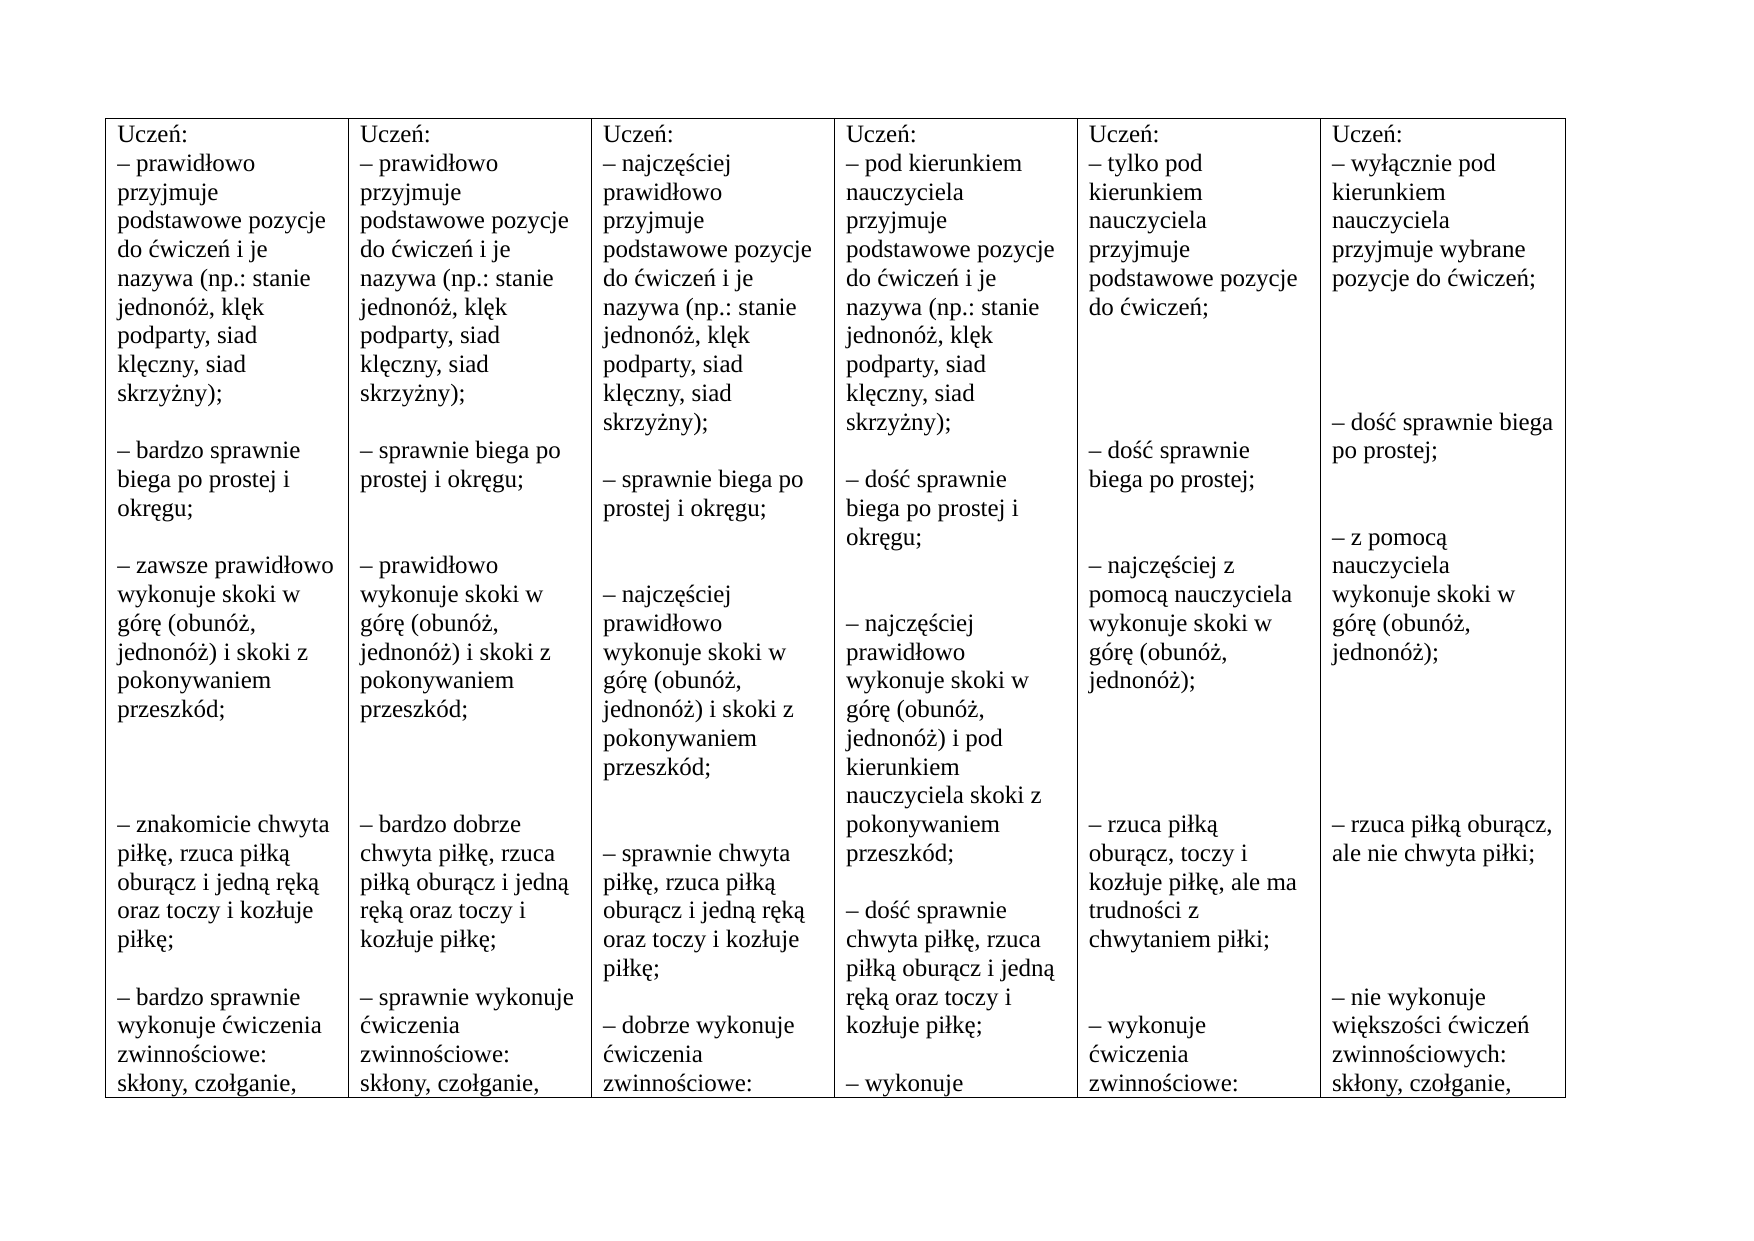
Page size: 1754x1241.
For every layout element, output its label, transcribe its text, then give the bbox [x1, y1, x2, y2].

table_cell Uczeń: – prawidłowo przyjmuje podstawowe pozycje do ćwiczeń i je nazywa (np.: stanie jednonóż, klęk podparty, siad klęczny, siad skrzyżny); – sprawnie biega po prostej i okręgu; – prawidłowo wykonuje skoki w górę (obunóż, jednonóż) i skoki z pokonywaniem przeszkód; – bardzo dobrze chwyta piłkę, rzuca piłką oburącz i jedną ręką oraz toczy i kozłuje piłkę; – sprawnie wykonuje ćwiczenia zwinnościowe: skłony, czołganie, [349, 119, 591, 1097]
table_cell Uczeń: – tylko pod kierunkiem nauczyciela przyjmuje podstawowe pozycje do ćwiczeń; – dość sprawnie biega po prostej; – najczęściej z pomocą nauczyciela wykonuje skoki w górę (obunóż, jednonóż); – rzuca piłką oburącz, toczy i kozłuje piłkę, ale ma trudności z chwytaniem piłki; – wykonuje ćwiczenia zwinnościowe: [1078, 119, 1320, 1097]
table_cell Uczeń: – wyłącznie pod kierunkiem nauczyciela przyjmuje wybrane pozycje do ćwiczeń; – dość sprawnie biega po prostej; – z pomocą nauczyciela wykonuje skoki w górę (obunóż, jednonóż); – rzuca piłką oburącz, ale nie chwyta piłki; – nie wykonuje większości ćwiczeń zwinnościowych: skłony, czołganie, [1321, 119, 1565, 1097]
table_cell Uczeń: – pod kierunkiem nauczyciela przyjmuje podstawowe pozycje do ćwiczeń i je nazywa (np.: stanie jednonóż, klęk podparty, siad klęczny, siad skrzyżny); – dość sprawnie biega po prostej i okręgu; – najczęściej prawidłowo wykonuje skoki w górę (obunóż, jednonóż) i pod kierunkiem nauczyciela skoki z pokonywaniem przeszkód; – dość sprawnie chwyta piłkę, rzuca piłką oburącz i jedną ręką oraz toczy i kozłuje piłkę; – wykonuje [835, 119, 1077, 1097]
table_cell Uczeń: – najczęściej prawidłowo przyjmuje podstawowe pozycje do ćwiczeń i je nazywa (np.: stanie jednonóż, klęk podparty, siad klęczny, siad skrzyżny); – sprawnie biega po prostej i okręgu; – najczęściej prawidłowo wykonuje skoki w górę (obunóż, jednonóż) i skoki z pokonywaniem przeszkód; – sprawnie chwyta piłkę, rzuca piłką oburącz i jedną ręką oraz toczy i kozłuje piłkę; – dobrze wykonuje ćwiczenia zwinnościowe: [592, 119, 834, 1097]
table_cell Uczeń: – prawidłowo przyjmuje podstawowe pozycje do ćwiczeń i je nazywa (np.: stanie jednonóż, klęk podparty, siad klęczny, siad skrzyżny); – bardzo sprawnie biega po prostej i okręgu; – zawsze prawidłowo wykonuje skoki w górę (obunóż, jednonóż) i skoki z pokonywaniem przeszkód; – znakomicie chwyta piłkę, rzuca piłką oburącz i jedną ręką oraz toczy i kozłuje piłkę; – bardzo sprawnie wykonuje ćwiczenia zwinnościowe: skłony, czołganie, [106, 119, 348, 1097]
